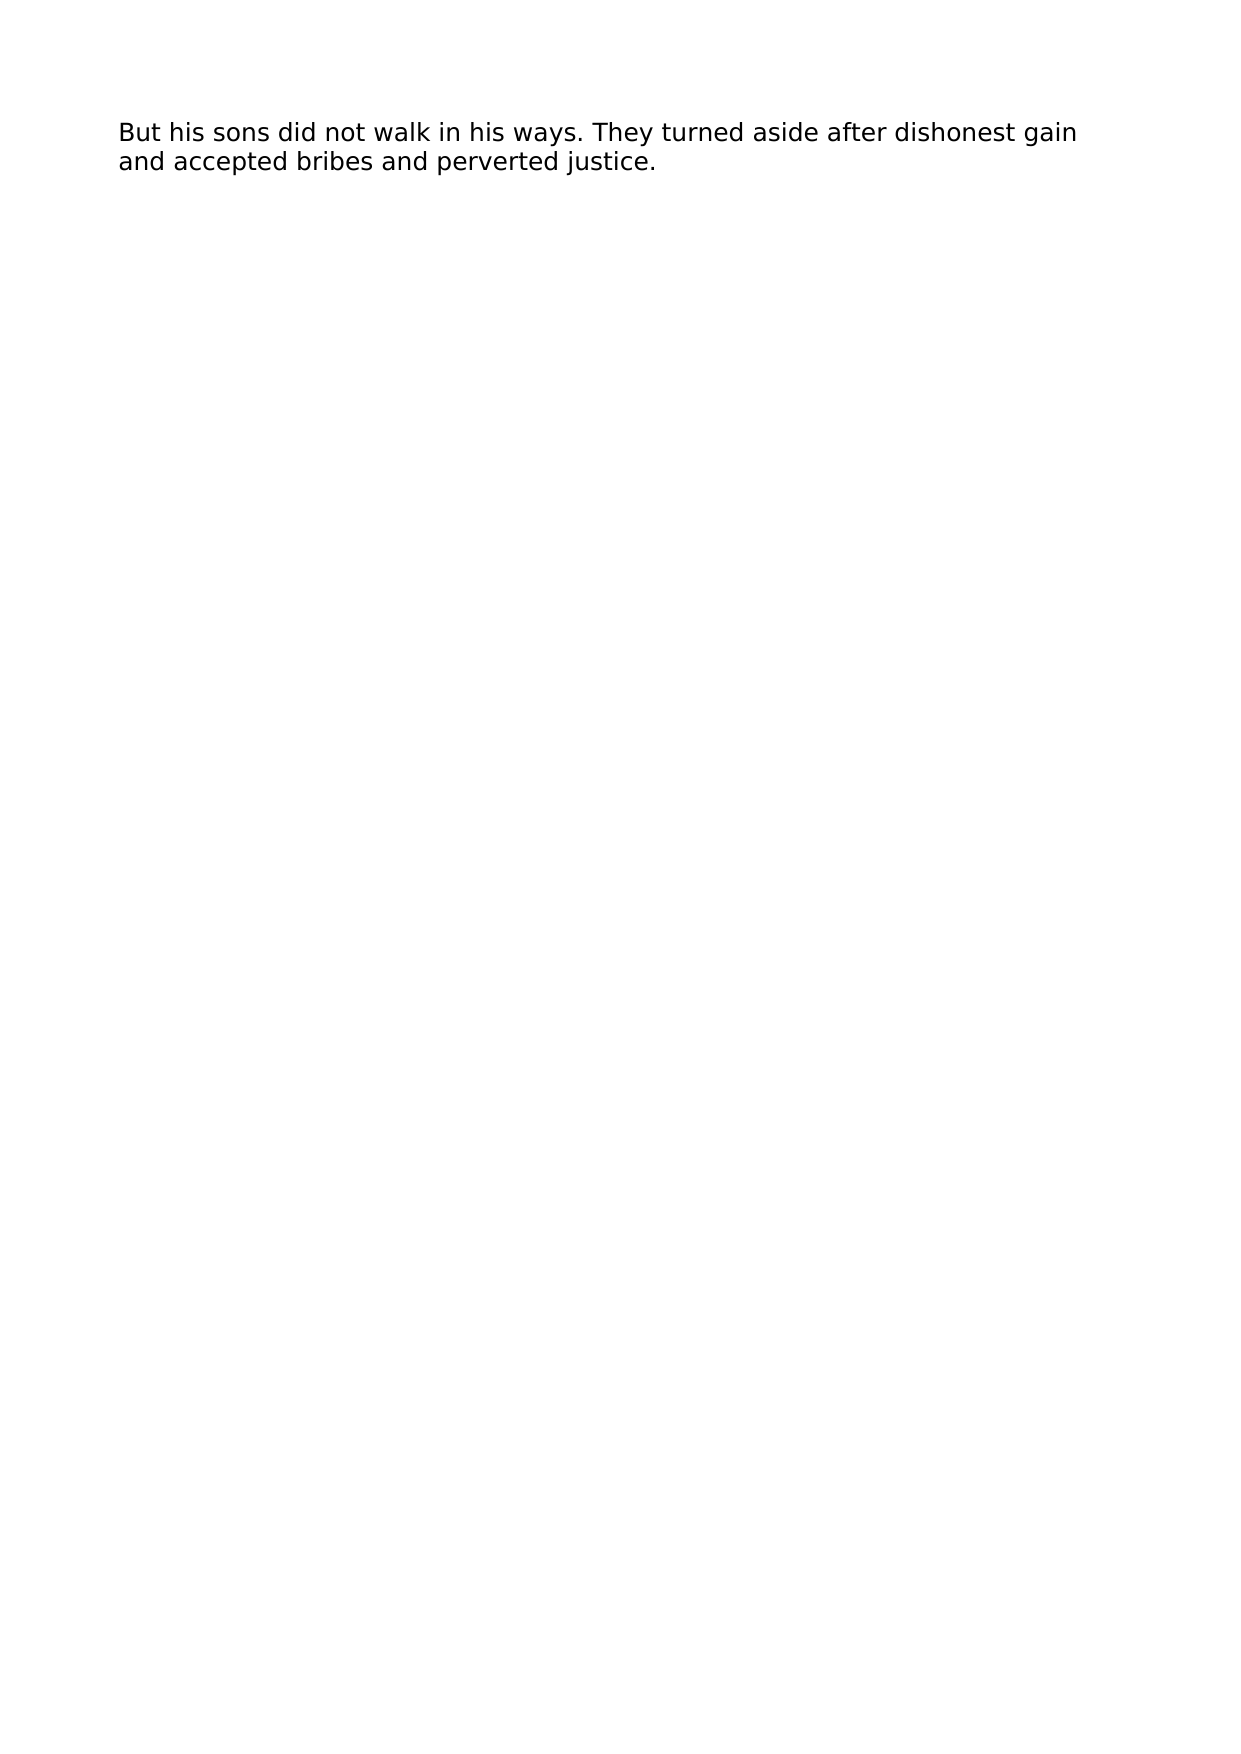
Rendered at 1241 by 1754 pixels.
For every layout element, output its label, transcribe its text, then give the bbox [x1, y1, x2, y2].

text But his sons did not walk in his ways. They turned aside after dishonest gain and accepted bribes and perverted justice. [118, 118, 1122, 176]
